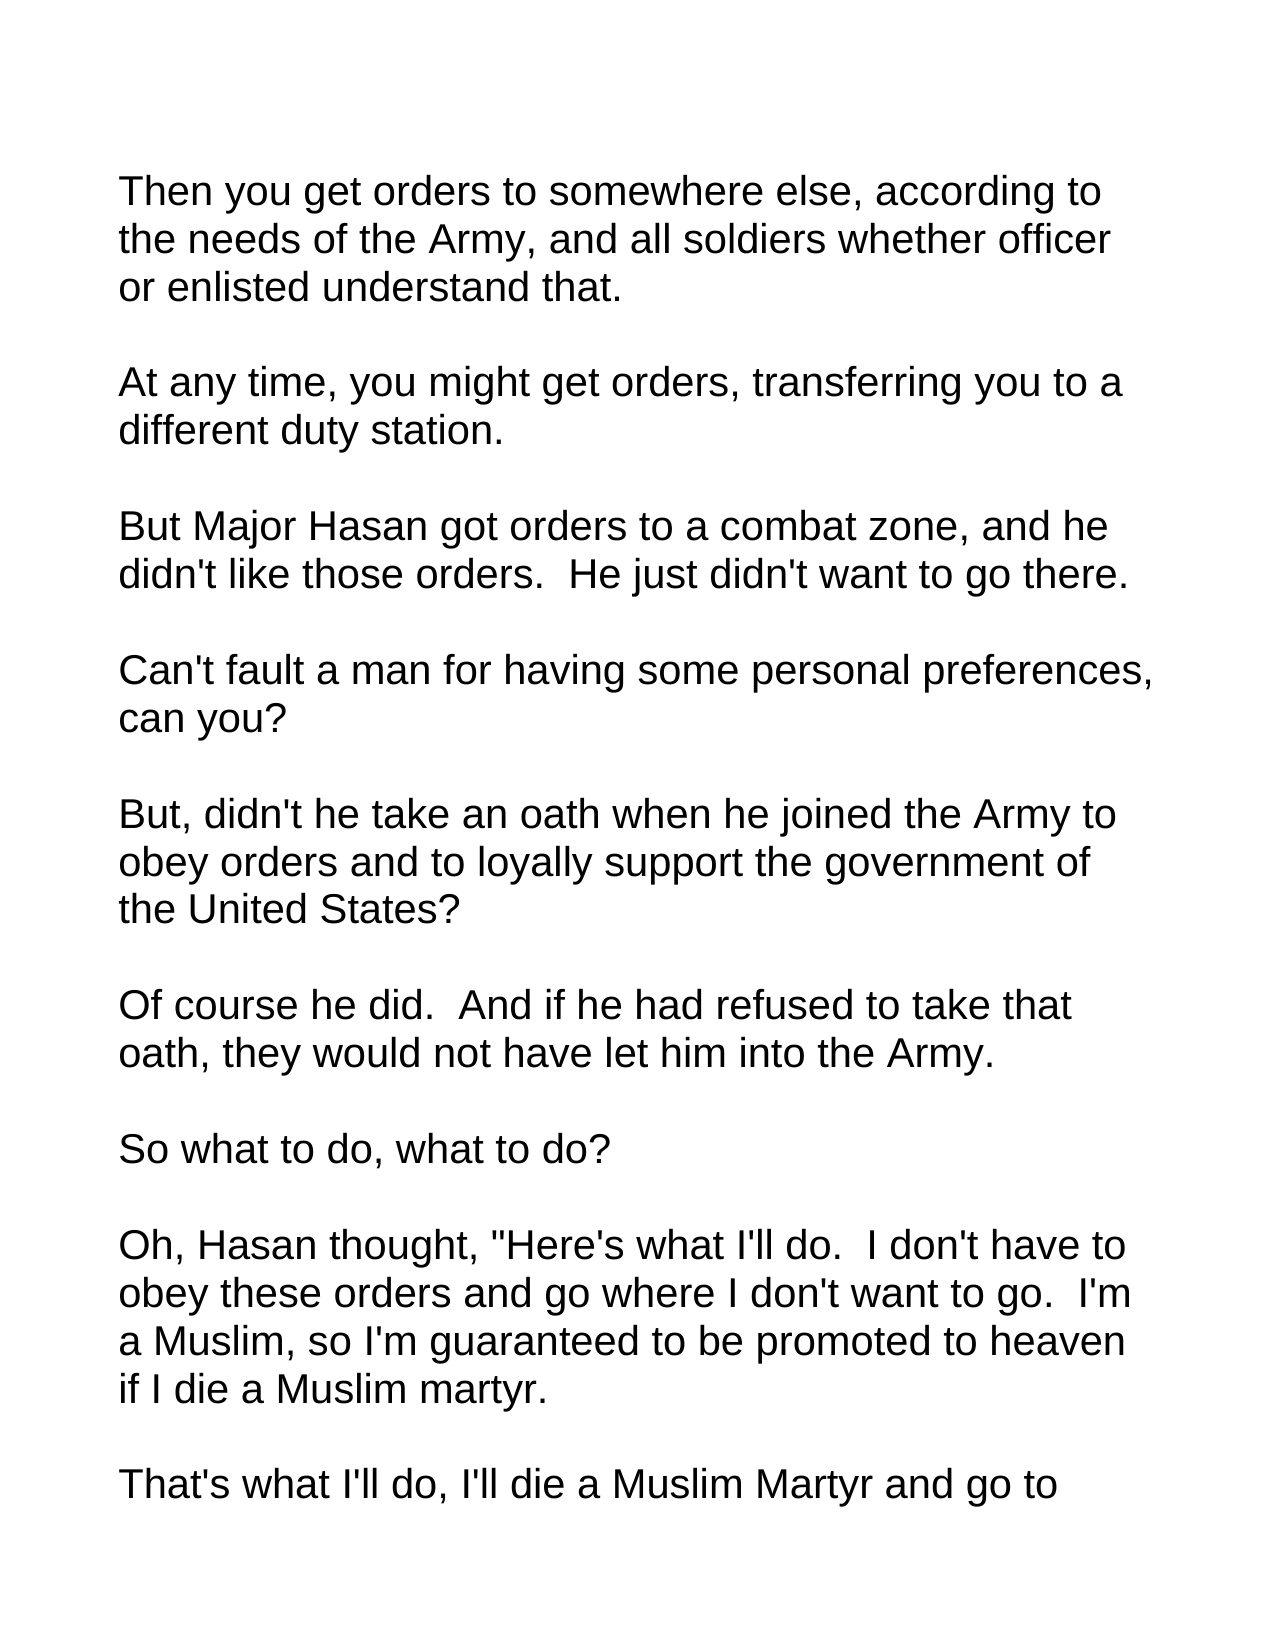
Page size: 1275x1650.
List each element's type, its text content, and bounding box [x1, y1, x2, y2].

text Can't fault a man for having some personal preferences, can you? [118, 645, 1157, 741]
text Then you get orders to somewhere else, according to the needs of the Army, and all soldiers whether officer or enlisted understand that. [118, 166, 1157, 310]
text Oh, Hasan thought, "Here's what I'll do. I don't have to obey these orders and go where I don't want to go. I'm a Muslim, so I'm guaranteed to be promoted to heaven if I die a Muslim martyr. [118, 1220, 1157, 1412]
text So what to do, what to do? [118, 1124, 1157, 1172]
text But Major Hasan got orders to a combat zone, and he didn't like those orders. He just didn't want to go there. [118, 501, 1157, 597]
text Of course he did. And if he had refused to take that oath, they would not have let him into the Army. [118, 981, 1157, 1076]
text But, didn't he take an oath when he joined the Army to obey orders and to loyally support the government of the United States? [118, 789, 1157, 933]
text At any time, you might get orders, transferring you to a different duty station. [118, 358, 1157, 453]
text That's what I'll do, I'll die a Muslim Martyr and go to [118, 1460, 1157, 1508]
